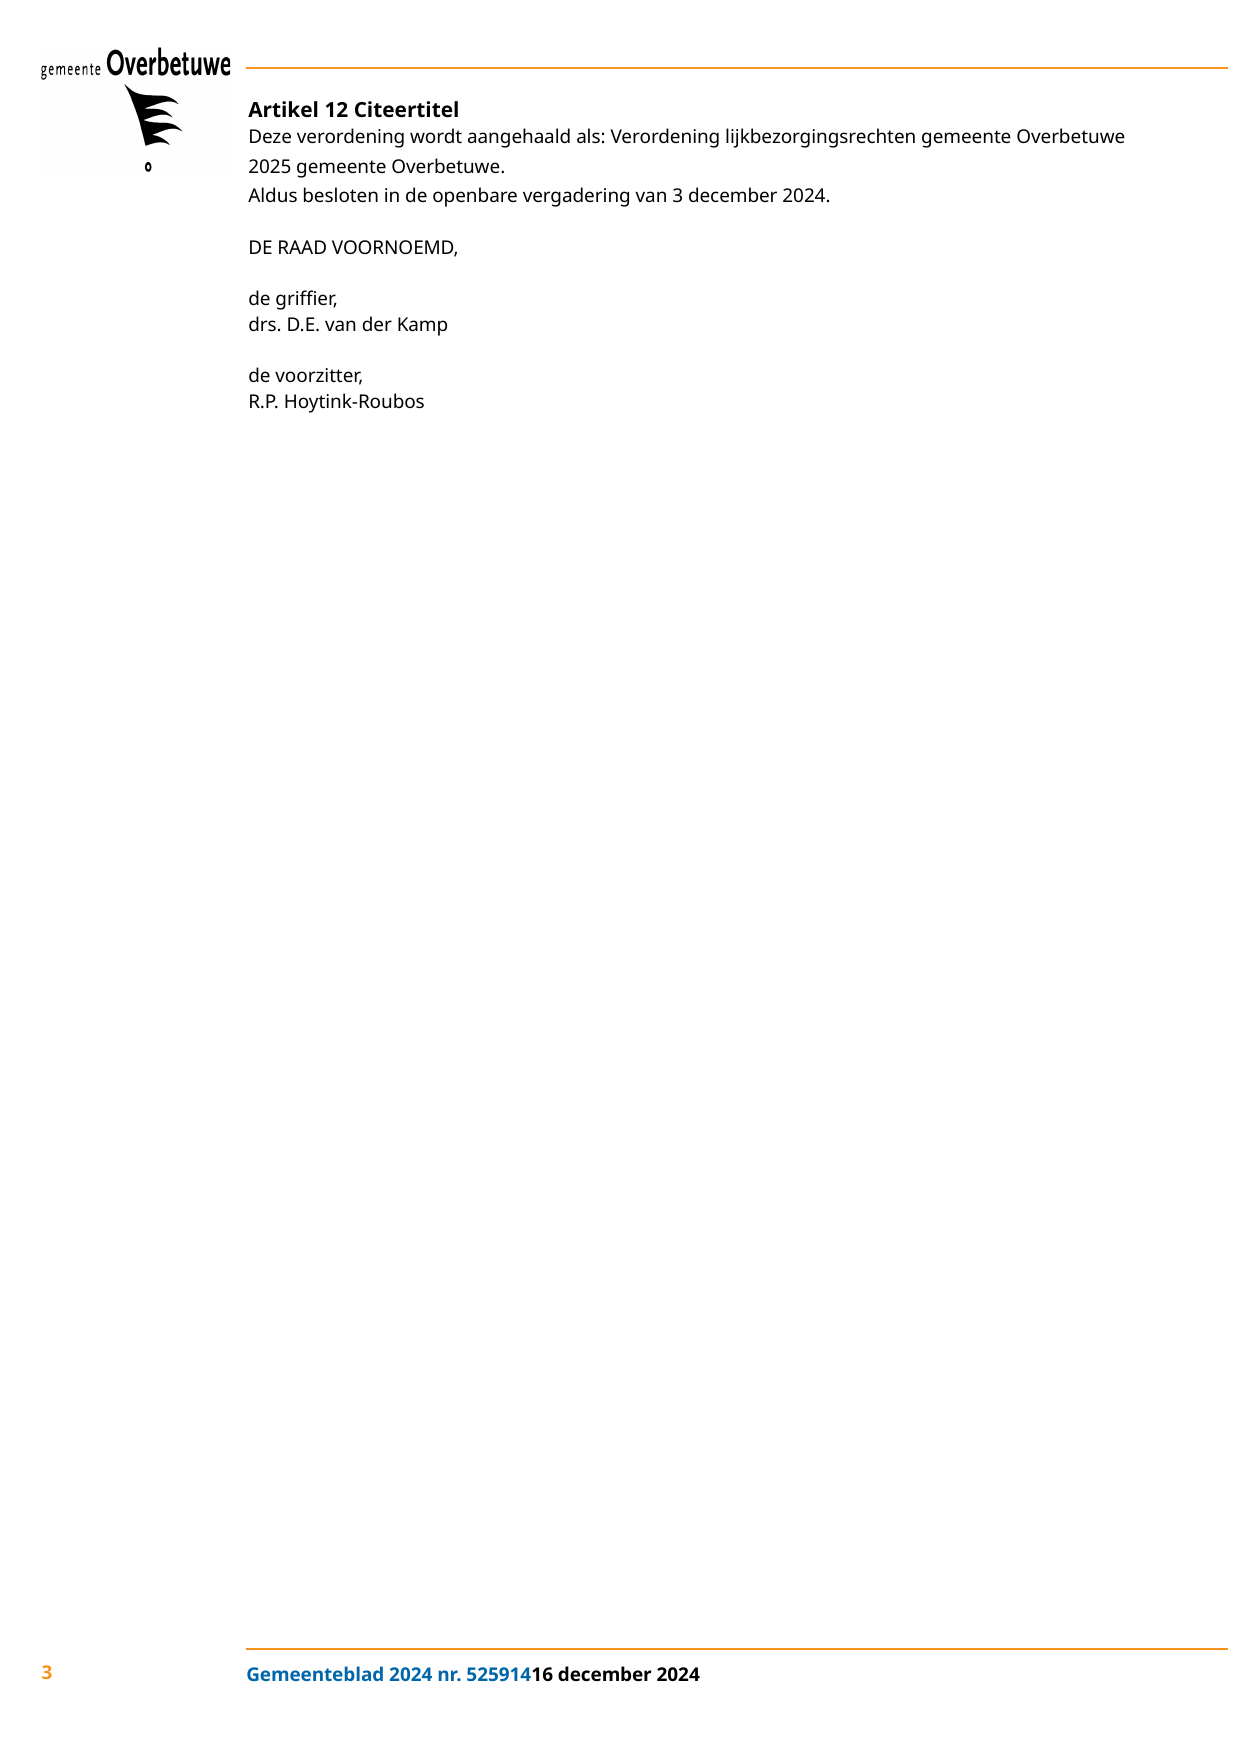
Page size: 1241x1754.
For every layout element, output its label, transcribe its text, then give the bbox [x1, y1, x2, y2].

text Deze verordening wordt aangehaald als: Verordening lijkbezorgingsrechten gemeente Overbetuwe 2025 gemeente Overbetuwe. [248, 123, 1152, 178]
text de voorzitter, [248, 362, 1152, 388]
text R.P. Hoytink-Roubos [248, 388, 1152, 414]
text Aldus besloten in de openbare vergadering van 3 december 2024. [248, 182, 1152, 208]
text DE RAAD VOORNOEMD, [248, 234, 1152, 259]
text Artikel 12 Citeertitel [248, 95, 1152, 123]
picture [41, 47, 231, 172]
text de griffier, [248, 285, 1152, 311]
text drs. D.E. van der Kamp [248, 311, 1152, 337]
